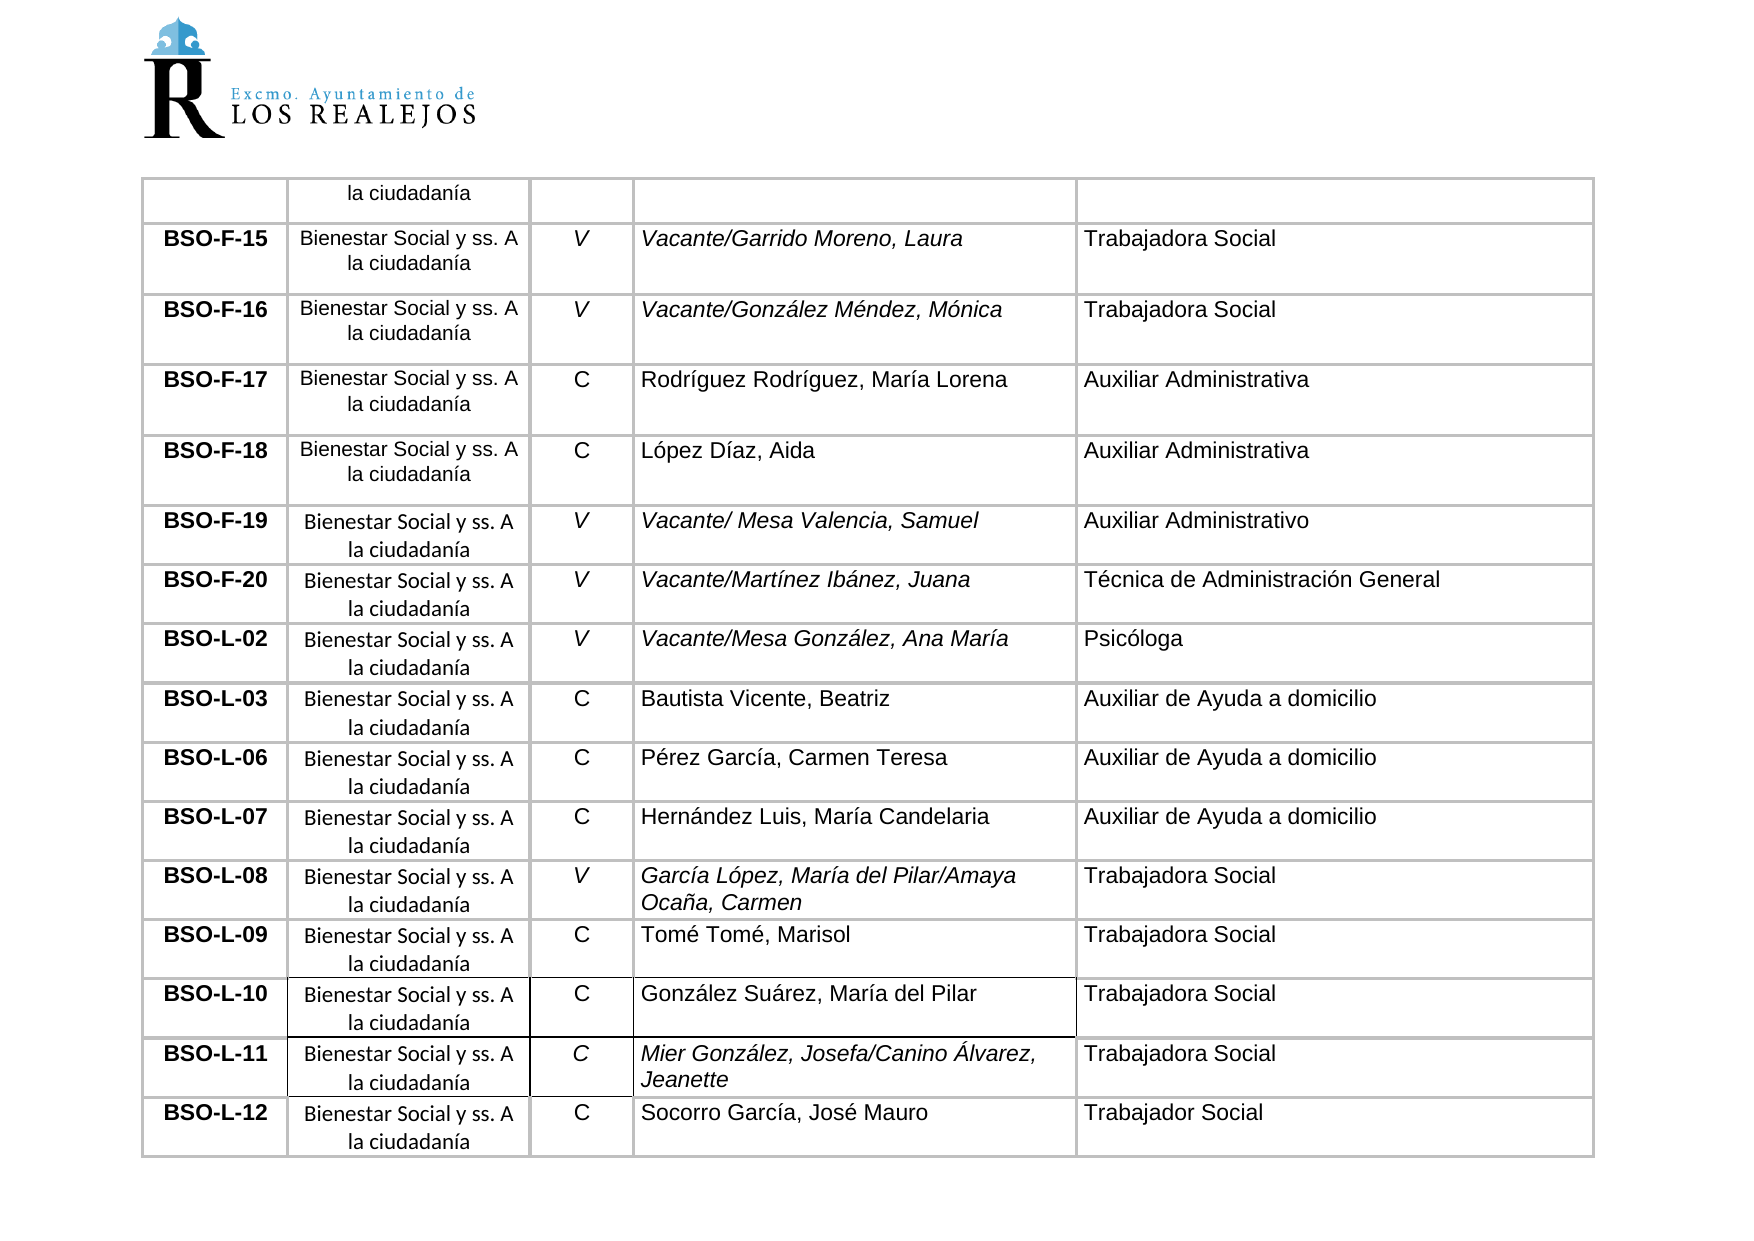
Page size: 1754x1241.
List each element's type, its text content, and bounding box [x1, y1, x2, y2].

table_cell González Suárez, María del Pilar [634, 978, 1076, 1036]
table_cell V [532, 625, 632, 681]
table_cell BSO-L-11 [144, 1040, 287, 1096]
table_cell Bienestar Social y ss. A la ciudadanía [288, 1038, 529, 1096]
table_cell C [532, 685, 632, 741]
table_cell Rodríguez Rodríguez, María Lorena [635, 366, 1075, 433]
table_cell BSO-F-16 [144, 296, 286, 363]
table_cell Bienestar Social y ss. A la ciudadanía [289, 685, 528, 741]
table_cell Pérez García, Carmen Teresa [635, 744, 1075, 800]
table_cell BSO-F-20 [144, 566, 286, 622]
table_cell BSO-F-19 [144, 507, 286, 563]
table_cell Auxiliar Administrativo [1078, 507, 1592, 563]
table_cell BSO-L-03 [144, 685, 286, 741]
table_cell BSO-L-10 [144, 980, 287, 1036]
table_cell Bienestar Social y ss. A la ciudadanía [289, 566, 528, 622]
table_cell V [532, 225, 632, 293]
table_cell Tomé Tomé, Marisol [635, 921, 1075, 977]
table_cell Trabajadora Social [1078, 225, 1592, 293]
table_cell V [532, 296, 632, 363]
table_cell la ciudadanía [289, 180, 528, 222]
table_cell Bienestar Social y ss. A la ciudadanía [289, 507, 528, 563]
table_cell Psicóloga [1078, 625, 1592, 681]
table_cell Vacante/Mesa González, Ana María [635, 625, 1075, 681]
table_cell Bienestar Social y ss. A la ciudadanía [289, 366, 528, 433]
table_cell Trabajadora Social [1078, 862, 1592, 918]
table_cell C [532, 1097, 632, 1155]
table_cell Socorro García, José Mauro [635, 1099, 1075, 1155]
table_cell García López, María del Pilar/Amaya Ocaña, Carmen [635, 862, 1075, 918]
table_cell C [532, 803, 632, 859]
table_cell BSO-L-09 [144, 921, 286, 977]
table_cell Bienestar Social y ss. A la ciudadanía [289, 862, 528, 918]
table_cell Bienestar Social y ss. A la ciudadanía [289, 225, 528, 293]
table_cell Bienestar Social y ss. A la ciudadanía [288, 978, 529, 1036]
table_cell BSO-L-07 [144, 803, 286, 859]
table_cell [635, 180, 1075, 222]
table_cell BSO-F-15 [144, 225, 286, 293]
table_cell Bienestar Social y ss. A la ciudadanía [289, 921, 528, 977]
table_cell Bienestar Social y ss. A la ciudadanía [289, 744, 528, 800]
table_cell Trabajadora Social [1078, 296, 1592, 363]
table_cell Trabajadora Social [1078, 921, 1592, 977]
table_cell Vacante/ Mesa Valencia, Samuel [635, 507, 1075, 563]
table_cell Técnica de Administración General [1078, 566, 1592, 622]
table_cell BSO-F-18 [144, 437, 286, 504]
table_cell C [532, 366, 632, 433]
table_cell BSO-L-02 [144, 625, 286, 681]
table_cell [532, 180, 632, 222]
table_cell Bienestar Social y ss. A la ciudadanía [289, 437, 528, 504]
table_cell V [532, 566, 632, 622]
table_cell Vacante/Garrido Moreno, Laura [635, 225, 1075, 293]
table_cell Auxiliar Administrativa [1078, 366, 1592, 433]
table_cell Auxiliar de Ayuda a domicilio [1078, 744, 1592, 800]
table_cell Auxiliar Administrativa [1078, 437, 1592, 504]
table_cell V [532, 862, 632, 918]
table_cell BSO-F-17 [144, 366, 286, 433]
table_cell Trabajadora Social [1078, 1040, 1592, 1096]
table_cell Auxiliar de Ayuda a domicilio [1078, 803, 1592, 859]
table_cell BSO-L-06 [144, 744, 286, 800]
table_cell López Díaz, Aida [635, 437, 1075, 504]
table_cell Trabajador Social [1078, 1099, 1592, 1155]
table_cell Bienestar Social y ss. A la ciudadanía [289, 1097, 528, 1155]
table_cell Bienestar Social y ss. A la ciudadanía [289, 296, 528, 363]
table_cell Vacante/Martínez Ibánez, Juana [635, 566, 1075, 622]
table_cell BSO-L-12 [144, 1099, 286, 1155]
table_cell Bautista Vicente, Beatriz [635, 685, 1075, 741]
table_cell [1078, 180, 1592, 222]
table_cell [144, 180, 286, 222]
table_cell C [531, 1038, 633, 1096]
table_cell Auxiliar de Ayuda a domicilio [1078, 685, 1592, 741]
table_cell Trabajadora Social [1077, 980, 1592, 1036]
table_cell C [531, 978, 633, 1036]
table_cell V [532, 507, 632, 563]
table_cell Bienestar Social y ss. A la ciudadanía [289, 803, 528, 859]
table_cell C [532, 744, 632, 800]
table_cell BSO-L-08 [144, 862, 286, 918]
table_cell Mier González, Josefa/Canino Álvarez, Jeanette [634, 1038, 1075, 1096]
table_cell Hernández Luis, María Candelaria [635, 803, 1075, 859]
table_cell Vacante/González Méndez, Mónica [635, 296, 1075, 363]
table_cell C [532, 921, 632, 977]
table_cell C [532, 437, 632, 504]
table_cell Bienestar Social y ss. A la ciudadanía [289, 625, 528, 681]
